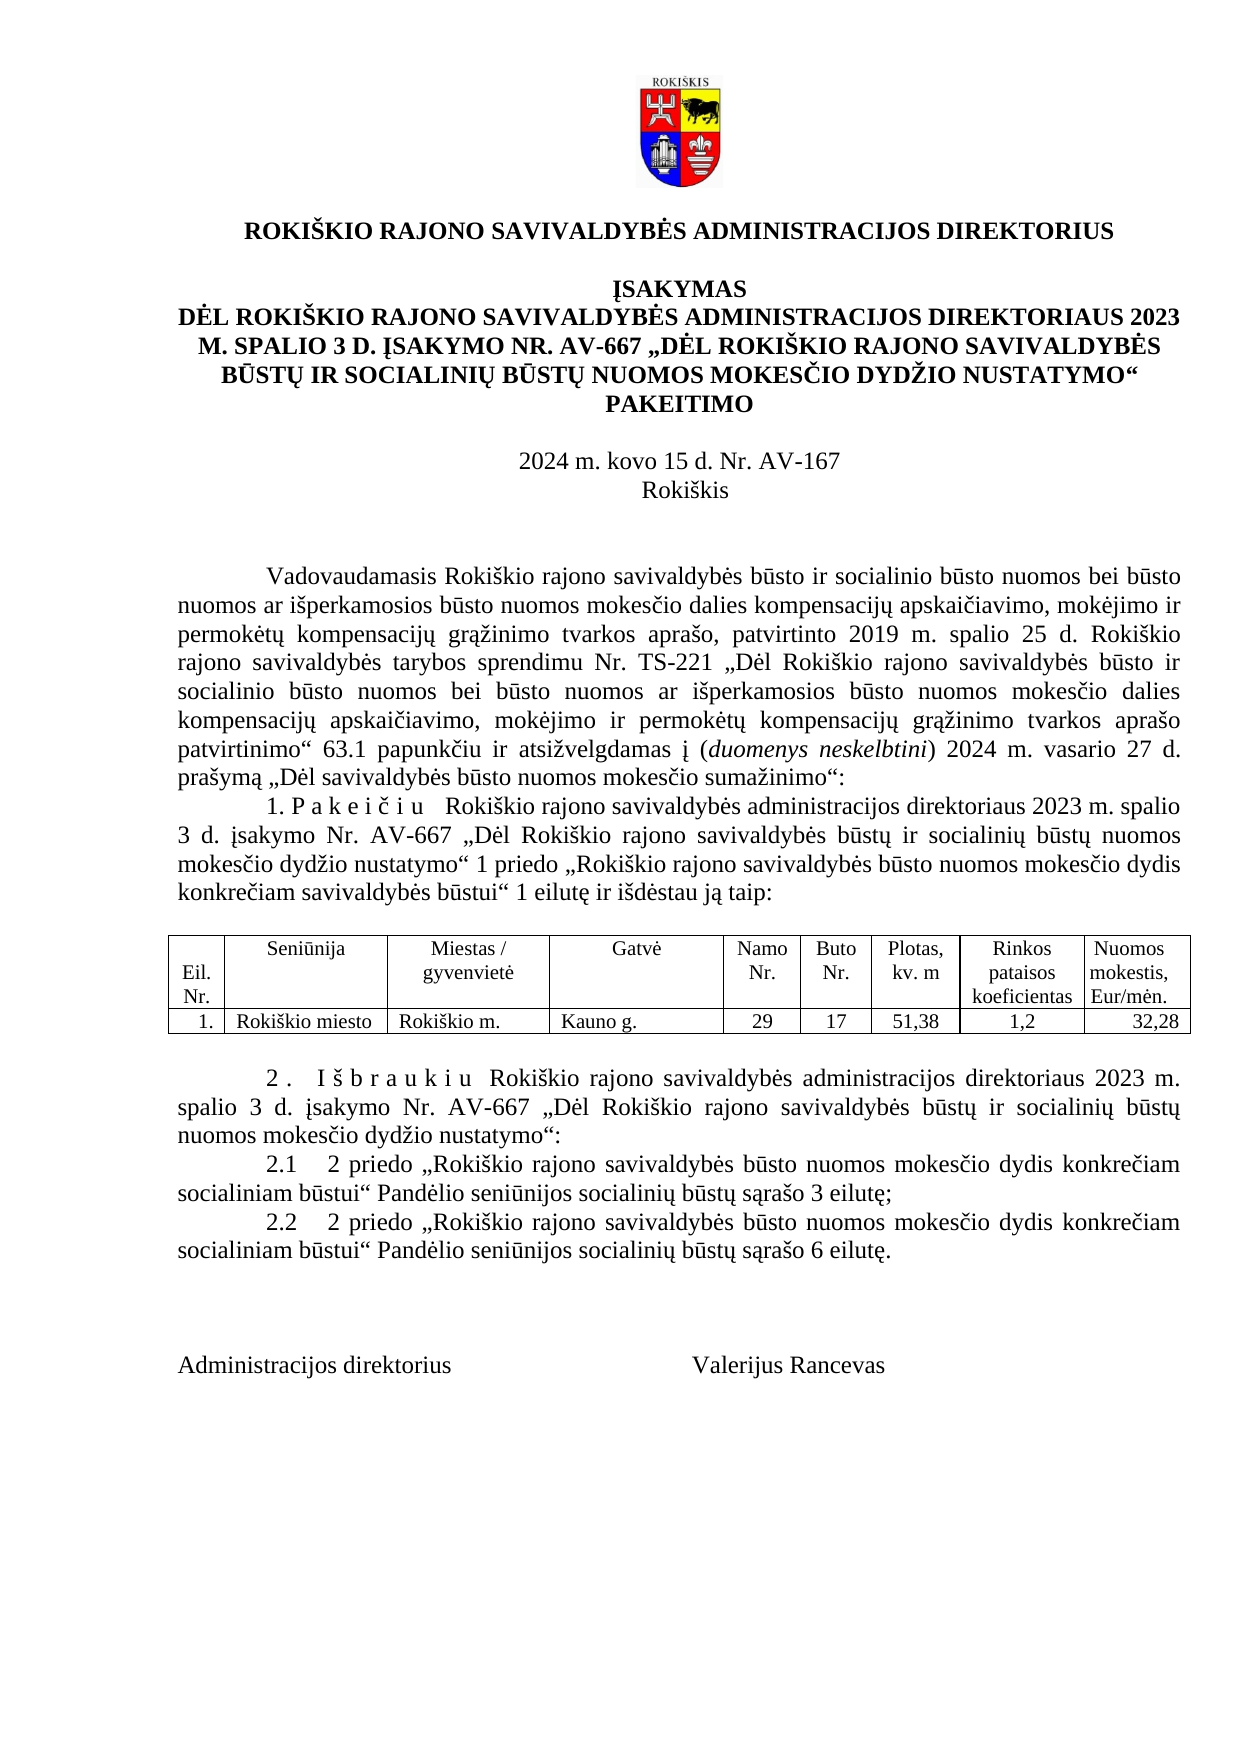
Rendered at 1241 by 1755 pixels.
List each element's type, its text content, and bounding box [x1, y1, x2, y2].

table_cell 51,38 [872, 1009, 959, 1033]
text Administracijos direktorius Valerijus Rancevas [177, 1351, 1182, 1379]
table_cell 1. [169, 1009, 224, 1033]
text 2024 m. kovo 15 d. Nr. AV-167 [177, 446, 1182, 475]
table_cell 29 [724, 1009, 800, 1033]
table_header Seniūnija [225, 936, 387, 1008]
table_cell 17 [801, 1009, 871, 1033]
table_cell Rokiškio miesto [225, 1009, 387, 1033]
text DĖL ROKIŠKIO RAJONO SAVIVALDYBĖS ADMINISTRACIJOS DIREKTORIAUS 2023 M. SPALIO 3 D. ĮSAKYMO NR. AV-667 „DĖL ROKIŠKIO RAJONO SAVIVALDYBĖS BŪSTŲ IR SOCIALINIŲ BŪSTŲ NUOMOS MOKESČIO DYDŽIO NUSTATYMO“ PAKEITIMO [177, 302, 1182, 417]
table_header Buto Nr. [801, 936, 871, 1008]
text 2. Išbraukiu Rokiškio rajono savivaldybės administracijos direktoriaus 2023 m. spalio 3 d. įsakymo Nr. AV-667 „Dėl Rokiškio rajono savivaldybės būstų ir socialinių būstų nuomos mokesčio dydžio nustatymo“: [177, 1063, 1182, 1149]
table_header Gatvė [550, 936, 723, 1008]
table_header Rinkos pataisos koeficientas [961, 936, 1084, 1008]
text 2.1 2 priedo „Rokiškio rajono savivaldybės būsto nuomos mokesčio dydis konkrečiam socialiniam būstui“ Pandėlio seniūnijos socialinių būstų sąrašo 3 eilutę; [177, 1149, 1182, 1207]
text ROKIŠKIO RAJONO SAVIVALDYBĖS ADMINISTRACIJOS DIREKTORIUS [177, 216, 1182, 245]
table_cell 1,2 [961, 1009, 1084, 1033]
text Vadovaudamasis Rokiškio rajono savivaldybės būsto ir socialinio būsto nuomos bei būsto nuomos ar išperkamosios būsto nuomos mokesčio dalies kompensacijų apskaičiavimo, mokėjimo ir permokėtų kompensacijų grąžinimo tvarkos aprašo, patvirtinto 2019 m. spalio 25 d. Rokiškio rajono savivaldybės tarybos sprendimu Nr. TS-221 „Dėl Rokiškio rajono savivaldybės būsto ir socialinio būsto nuomos bei būsto nuomos ar išperkamosios būsto nuomos mokesčio dalies kompensacijų apskaičiavimo, mokėjimo ir permokėtų kompensacijų grąžinimo tvarkos aprašo patvirtinimo“ 63.1 papunkčiu ir atsižvelgdamas į (duomenys neskelbtini) 2024 m. vasario 27 d. prašymą „Dėl savivaldybės būsto nuomos mokesčio sumažinimo“: [177, 561, 1182, 791]
table_header Nuomos mokestis, Eur/mėn. [1085, 936, 1190, 1008]
text Rokiškis [215, 475, 1155, 504]
text 1. Pakeičiu Rokiškio rajono savivaldybės administracijos direktoriaus 2023 m. spalio 3 d. įsakymo Nr. AV-667 „Dėl Rokiškio rajono savivaldybės būstų ir socialinių būstų nuomos mokesčio dydžio nustatymo“ 1 priedo „Rokiškio rajono savivaldybės būsto nuomos mokesčio dydis konkrečiam savivaldybės būstui“ 1 eilutę ir išdėstau ją taip: [177, 791, 1182, 906]
table_header Plotas, kv. m [872, 936, 959, 1008]
text ĮSAKYMAS [177, 274, 1182, 302]
table_cell Kauno g. [550, 1009, 723, 1033]
table_cell 32,28 [1085, 1009, 1190, 1033]
table_cell Rokiškio m. [388, 1009, 549, 1033]
text 2.2 2 priedo „Rokiškio rajono savivaldybės būsto nuomos mokesčio dydis konkrečiam socialiniam būstui“ Pandėlio seniūnijos socialinių būstų sąrašo 6 eilutę. [177, 1207, 1182, 1264]
table_header Miestas / gyvenvietė [388, 936, 549, 1008]
table_header Eil. Nr. [169, 936, 224, 1008]
table_header Namo Nr. [724, 936, 800, 1008]
